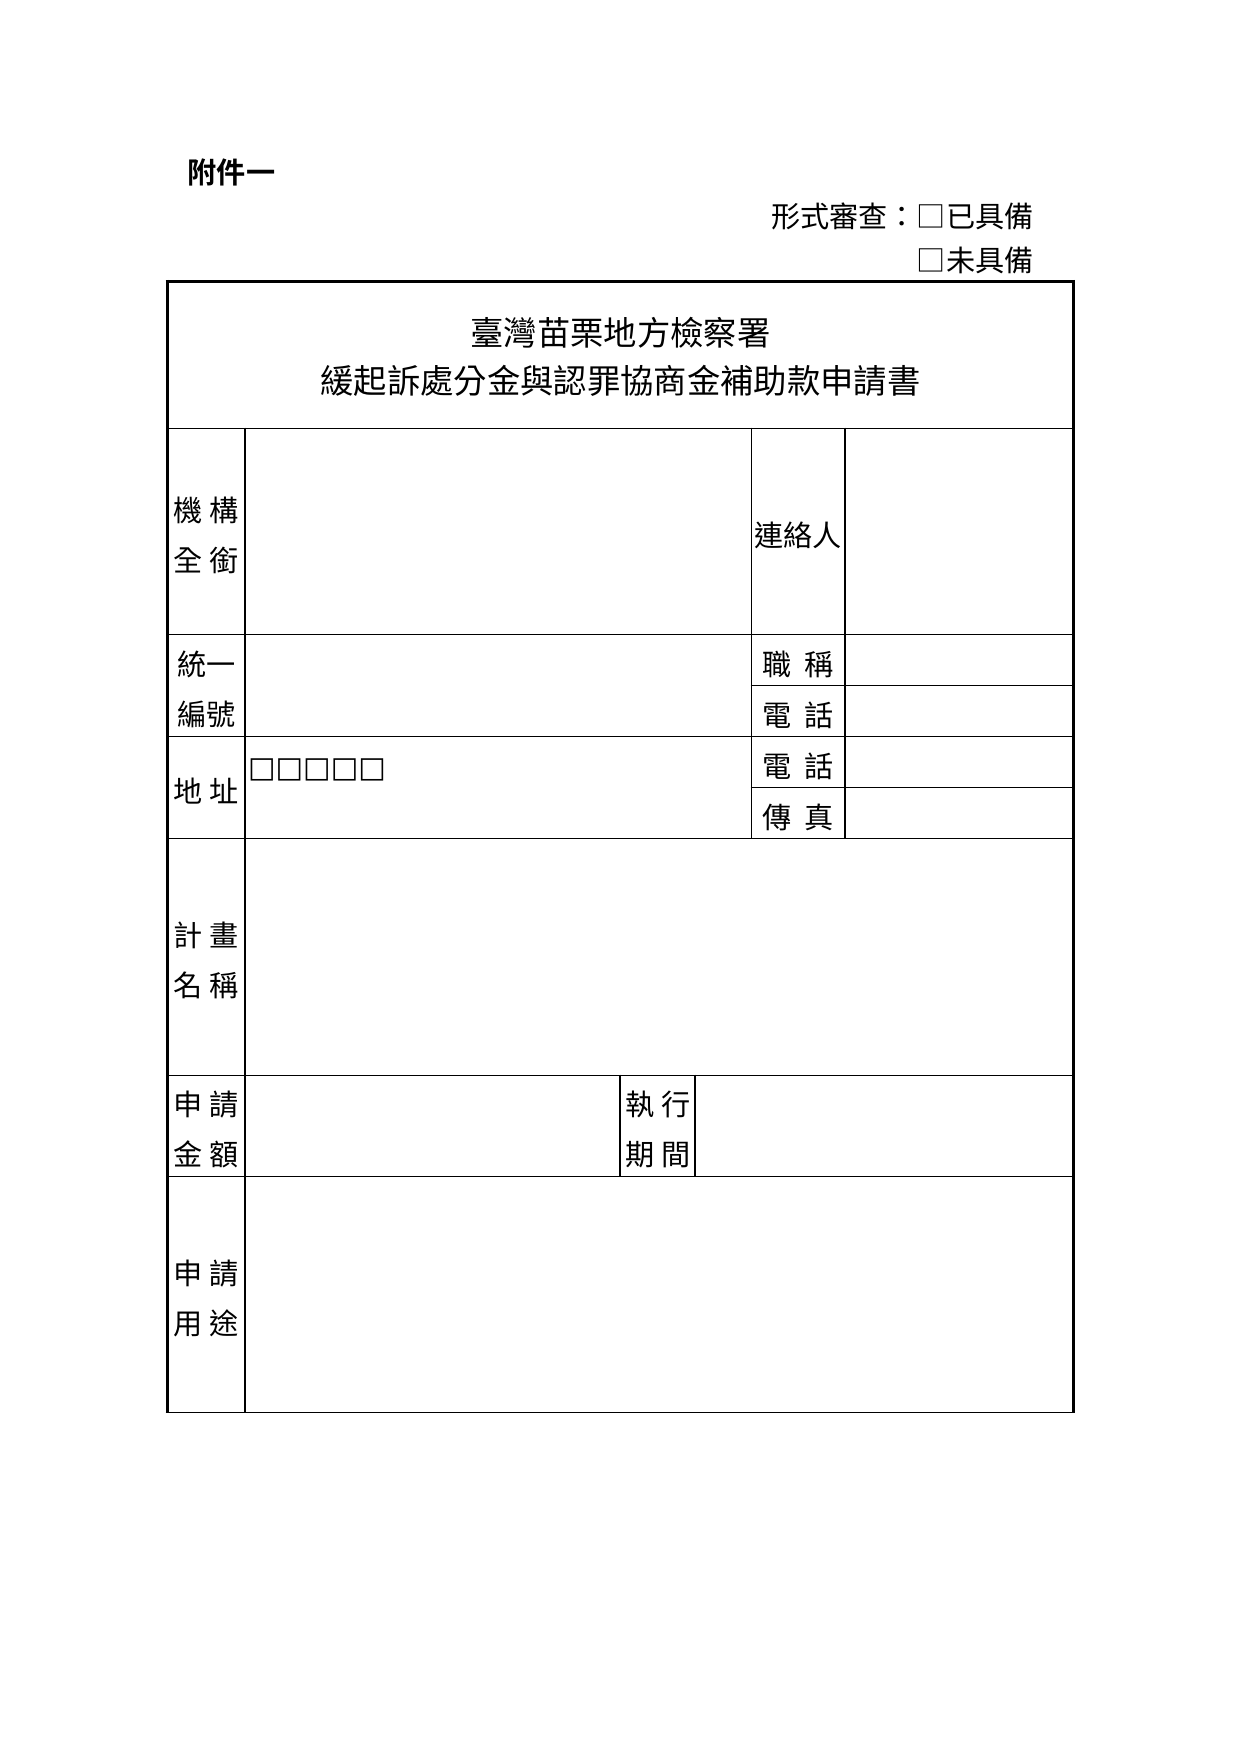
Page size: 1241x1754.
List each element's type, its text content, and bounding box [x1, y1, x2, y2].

table_cell 連絡人 [752, 429, 844, 634]
table_cell [846, 788, 1072, 838]
table_cell [246, 1076, 619, 1176]
table_cell [846, 635, 1072, 685]
table_cell 執 行 期 間 [621, 1076, 694, 1176]
table_cell [246, 429, 751, 634]
table_cell [846, 737, 1072, 787]
table_cell [846, 686, 1072, 736]
table_cell [246, 1177, 1072, 1412]
table_cell 電 話 [752, 686, 844, 736]
text □未具備 [187, 236, 1053, 280]
table_cell [246, 635, 751, 736]
table_cell [846, 429, 1072, 634]
text 形式審查：□已具備 [187, 192, 1053, 236]
table_cell 申 請 用 途 [169, 1177, 244, 1412]
table_cell 電 話 [752, 737, 844, 787]
table_cell 申 請 金 額 [169, 1076, 244, 1176]
table_cell □□□□□ [246, 737, 751, 838]
table_cell 機 構 全 銜 [169, 429, 244, 634]
table_cell [246, 839, 1072, 1074]
table_cell [696, 1076, 1072, 1176]
table_header 臺灣苗栗地方檢察署 緩起訴處分金與認罪協商金補助款申請書 [169, 283, 1072, 427]
table_cell 職 稱 [752, 635, 844, 685]
table_cell 傳 真 [752, 788, 844, 838]
text 附件一 [187, 150, 1053, 192]
table_cell 計 畫 名 稱 [169, 839, 244, 1074]
table_cell 統一編號 [169, 635, 244, 736]
table_cell 地 址 [169, 737, 244, 838]
